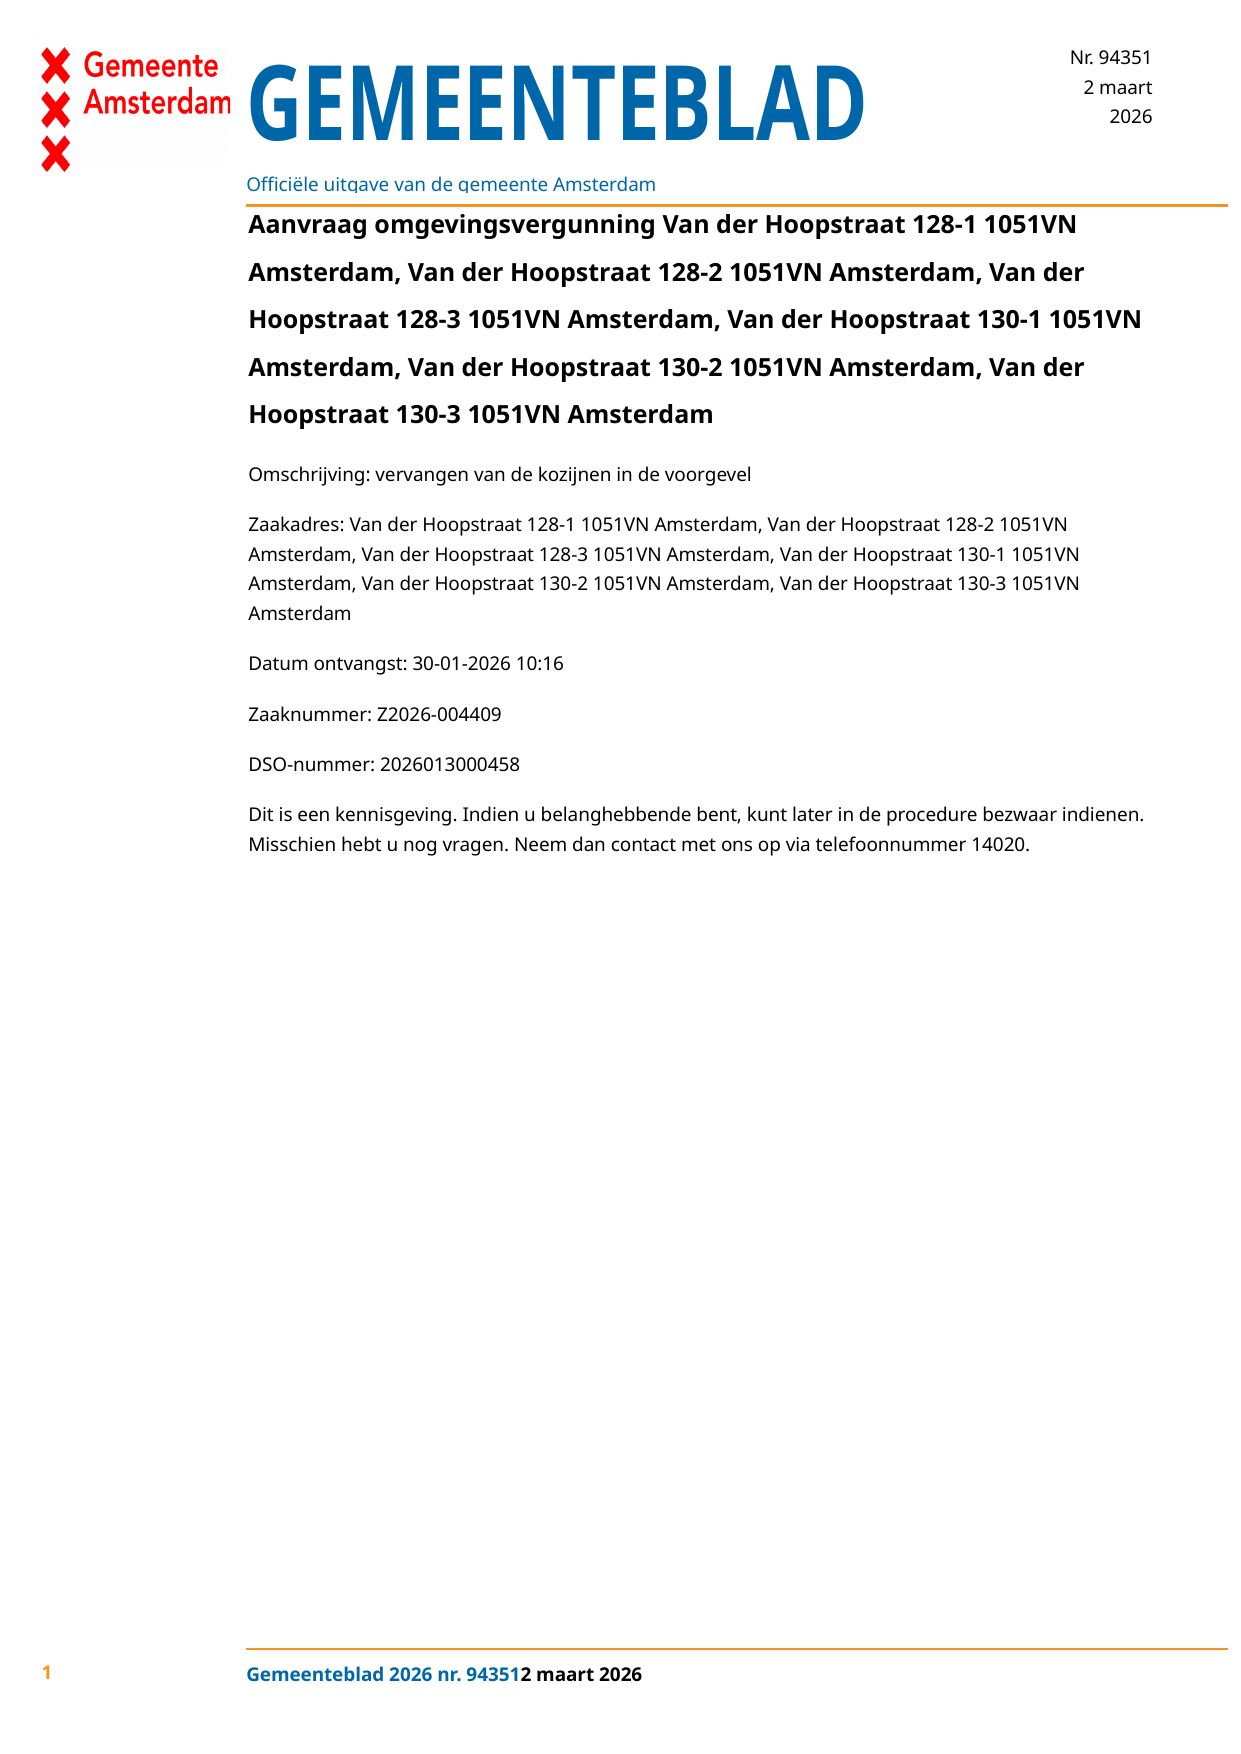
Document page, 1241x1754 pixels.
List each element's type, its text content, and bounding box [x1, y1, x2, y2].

text Omschrijving: vervangen van de kozijnen in de voorgevel [248, 461, 1152, 486]
text Zaaknummer: Z2026-004409 [248, 701, 1152, 726]
picture [41, 47, 231, 172]
text Datum ontvangst: 30-01-2026 10:16 [248, 650, 1152, 676]
text Aanvraag omgevingsvergunning Van der Hoopstraat 128-1 1051VN Amsterdam, Van der Hoopstraat 128-2 1051VN Amsterdam, Van der Hoopstraat 128-3 1051VN Amsterdam, Van der Hoopstraat 130-1 1051VN Amsterdam, Van der Hoopstraat 130-2 1051VN Amsterdam, Van der Hoopstraat 130-3 1051VN Amsterdam [248, 207, 1152, 431]
text Dit is een kennisgeving. Indien u belanghebbende bent, kunt later in de procedure bezwaar indienen. Misschien hebt u nog vragen. Neem dan contact met ons op via telefoonnummer 14020. [248, 802, 1152, 857]
text DSO-nummer: 2026013000458 [248, 751, 1152, 777]
text Zaakadres: Van der Hoopstraat 128-1 1051VN Amsterdam, Van der Hoopstraat 128-2 1051VN Amsterdam, Van der Hoopstraat 128-3 1051VN Amsterdam, Van der Hoopstraat 130-1 1051VN Amsterdam, Van der Hoopstraat 130-2 1051VN Amsterdam, Van der Hoopstraat 130-3 1051VN Amsterdam [248, 511, 1152, 626]
